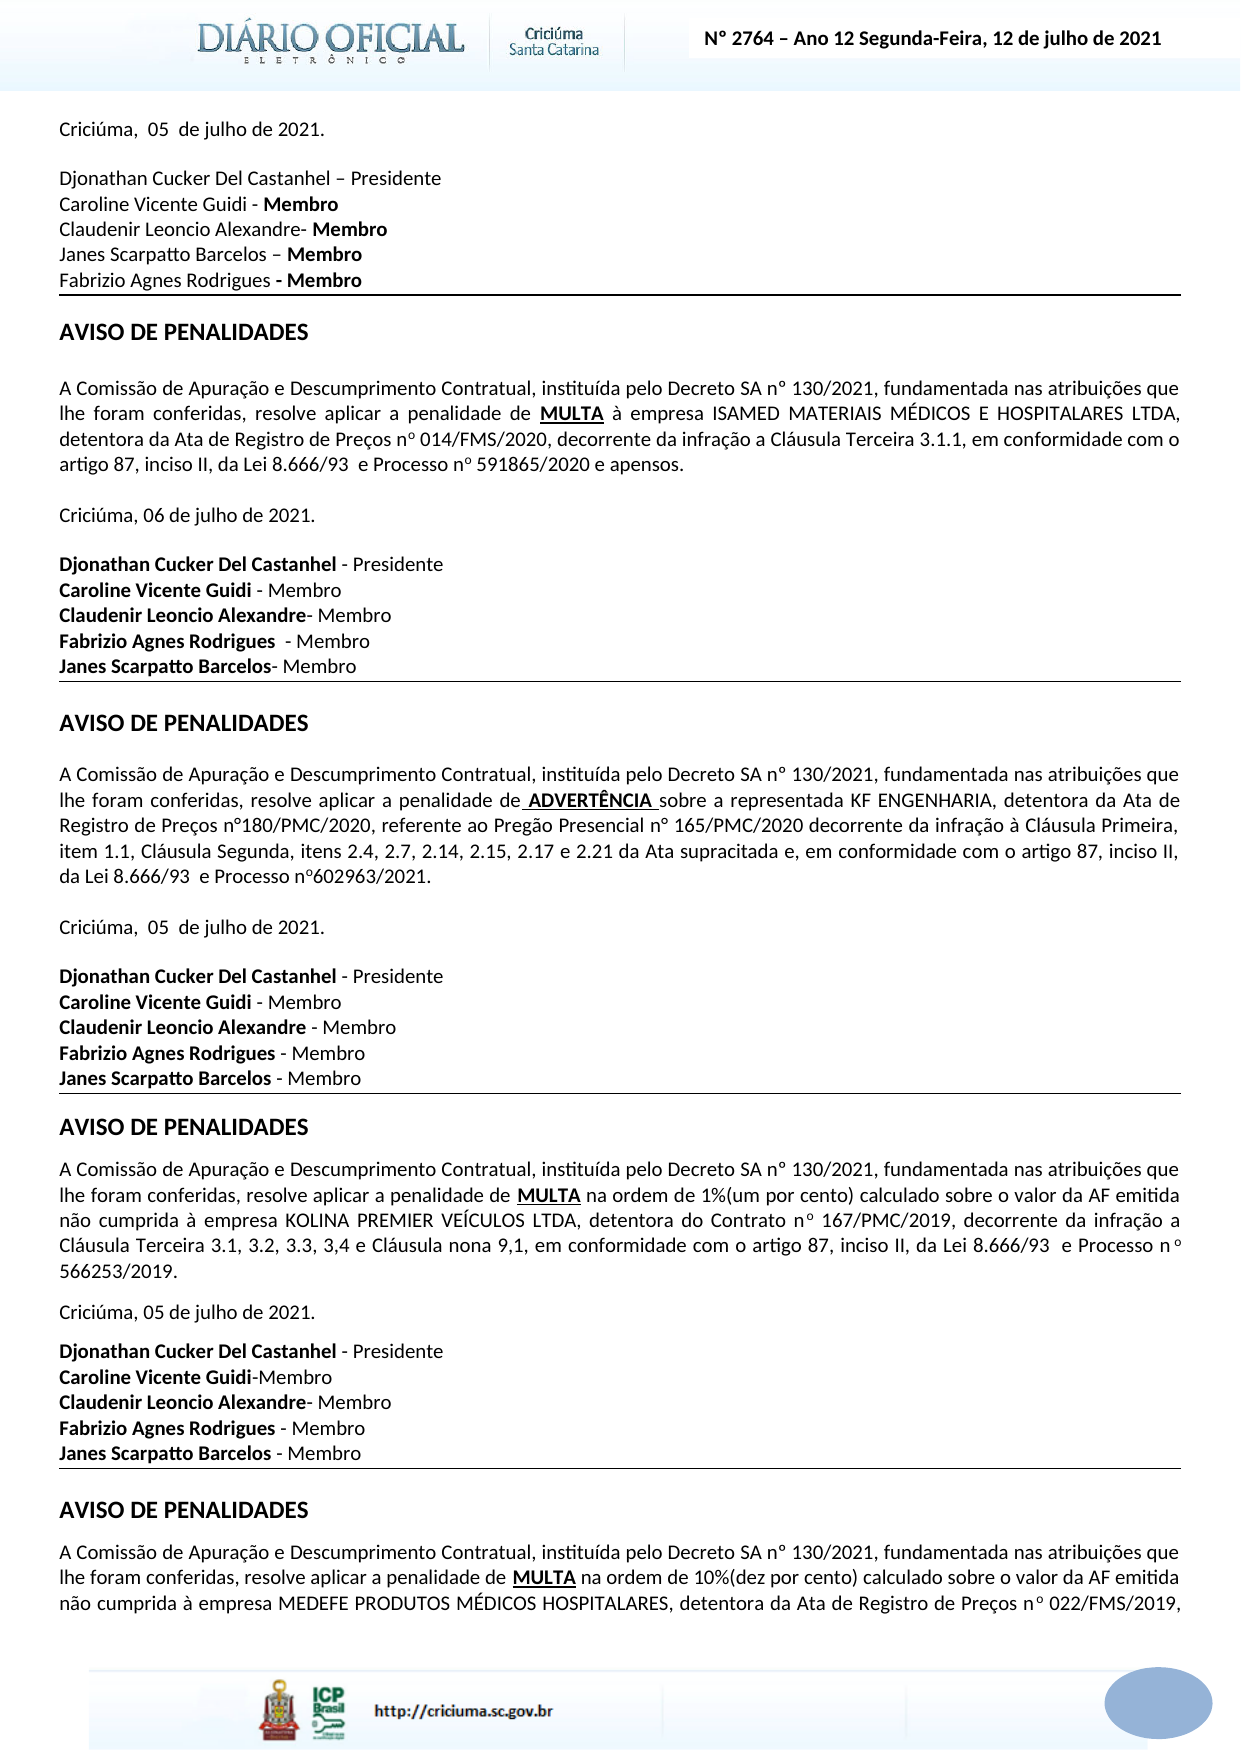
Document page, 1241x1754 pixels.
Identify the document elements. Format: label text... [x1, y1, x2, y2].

text AVISO DE PENALIDADES [59, 1494, 1181, 1525]
text Janes Scarpatto Barcelos - Membro [59, 1440, 1181, 1468]
text AVISO DE PENALIDADES [59, 1112, 1181, 1142]
text Janes Scarpatto Barcelos- Membro [59, 653, 1181, 681]
text Djonathan Cucker Del Castanhel – Presidente [59, 165, 1181, 191]
text Djonathan Cucker Del Castanhel - Presidente [59, 963, 1181, 989]
text Janes Scarpatto Barcelos - Membro [59, 1065, 1181, 1093]
text A Comissão de Apuração e Descumprimento Contratual, instituída pelo Decreto SA nº 130/2021, fundamentada nas atribuições que lhe foram conferidas, resolve aplicar a penalidade de MULTA à empresa ISAMED MATERIAIS MÉDICOS E HOSPITALARES LTDA, detentora da Ata de Registro de Preços no 014/FMS/2020, decorrente da infração a Cláusula Terceira 3.1.1, em conformidade com o artigo 87, inciso II, da Lei 8.666/93 e Processo no 591865/2020 e apensos. [59, 375, 1181, 477]
text Criciúma, 05 de julho de 2021. [59, 116, 1181, 141]
text Caroline Vicente Guidi - Membro [59, 989, 1181, 1014]
text Fabrizio Agnes Rodrigues - Membro [59, 628, 1181, 653]
text Janes Scarpatto Barcelos – Membro [59, 242, 1181, 267]
text Claudenir Leoncio Alexandre- Membro [59, 1389, 1181, 1415]
text AVISO DE PENALIDADES [59, 316, 1181, 346]
text AVISO DE PENALIDADES [59, 707, 1181, 738]
text A Comissão de Apuração e Descumprimento Contratual, instituída pelo Decreto SA nº 130/2021, fundamentada nas atribuições que lhe foram conferidas, resolve aplicar a penalidade de ADVERTÊNCIA sobre a representada KF ENGENHARIA, detentora da Ata de Registro de Preços n°180/PMC/2020, referente ao Pregão Presencial n° 165/PMC/2020 decorrente da infração à Cláusula Primeira, item 1.1, Cláusula Segunda, itens 2.4, 2.7, 2.14, 2.15, 2.17 e 2.21 da Ata supracitada e, em conformidade com o artigo 87, inciso II, da Lei 8.666/93 e Processo no602963/2021. [59, 762, 1181, 889]
text Fabrizio Agnes Rodrigues - Membro [59, 1415, 1181, 1440]
text Caroline Vicente Guidi - Membro [59, 577, 1181, 602]
text Fabrizio Agnes Rodrigues - Membro [59, 267, 1181, 294]
text A Comissão de Apuração e Descumprimento Contratual, instituída pelo Decreto SA nº 130/2021, fundamentada nas atribuições que lhe foram conferidas, resolve aplicar a penalidade de MULTA na ordem de 1%(um por cento) calculado sobre o valor da AF emitida não cumprida à empresa KOLINA PREMIER VEÍCULOS LTDA, detentora do Contrato no 167/PMC/2019, decorrente da infração a Cláusula Terceira 3.1, 3.2, 3.3, 3,4 e Cláusula nona 9,1, em conformidade com o artigo 87, inciso II, da Lei 8.666/93 e Processo no 566253/2019. [59, 1156, 1181, 1283]
text Caroline Vicente Guidi-Membro [59, 1364, 1181, 1389]
text A Comissão de Apuração e Descumprimento Contratual, instituída pelo Decreto SA nº 130/2021, fundamentada nas atribuições que lhe foram conferidas, resolve aplicar a penalidade de MULTA na ordem de 10%(dez por cento) calculado sobre o valor da AF emitida não cumprida à empresa MEDEFE PRODUTOS MÉDICOS HOSPITALARES, detentora da Ata de Registro de Preços no 022/FMS/2019, [59, 1539, 1181, 1615]
text Criciúma, 06 de julho de 2021. [59, 502, 1181, 528]
text Djonathan Cucker Del Castanhel - Presidente [59, 552, 1181, 577]
text Criciúma, 05 de julho de 2021. [59, 1299, 1181, 1324]
text Claudenir Leoncio Alexandre- Membro [59, 216, 1181, 242]
text Djonathan Cucker Del Castanhel - Presidente [59, 1339, 1181, 1364]
text Claudenir Leoncio Alexandre- Membro [59, 602, 1181, 628]
text Claudenir Leoncio Alexandre - Membro [59, 1014, 1181, 1040]
text Caroline Vicente Guidi - Membro [59, 191, 1181, 216]
text Criciúma, 05 de julho de 2021. [59, 914, 1181, 939]
text Fabrizio Agnes Rodrigues - Membro [59, 1040, 1181, 1065]
